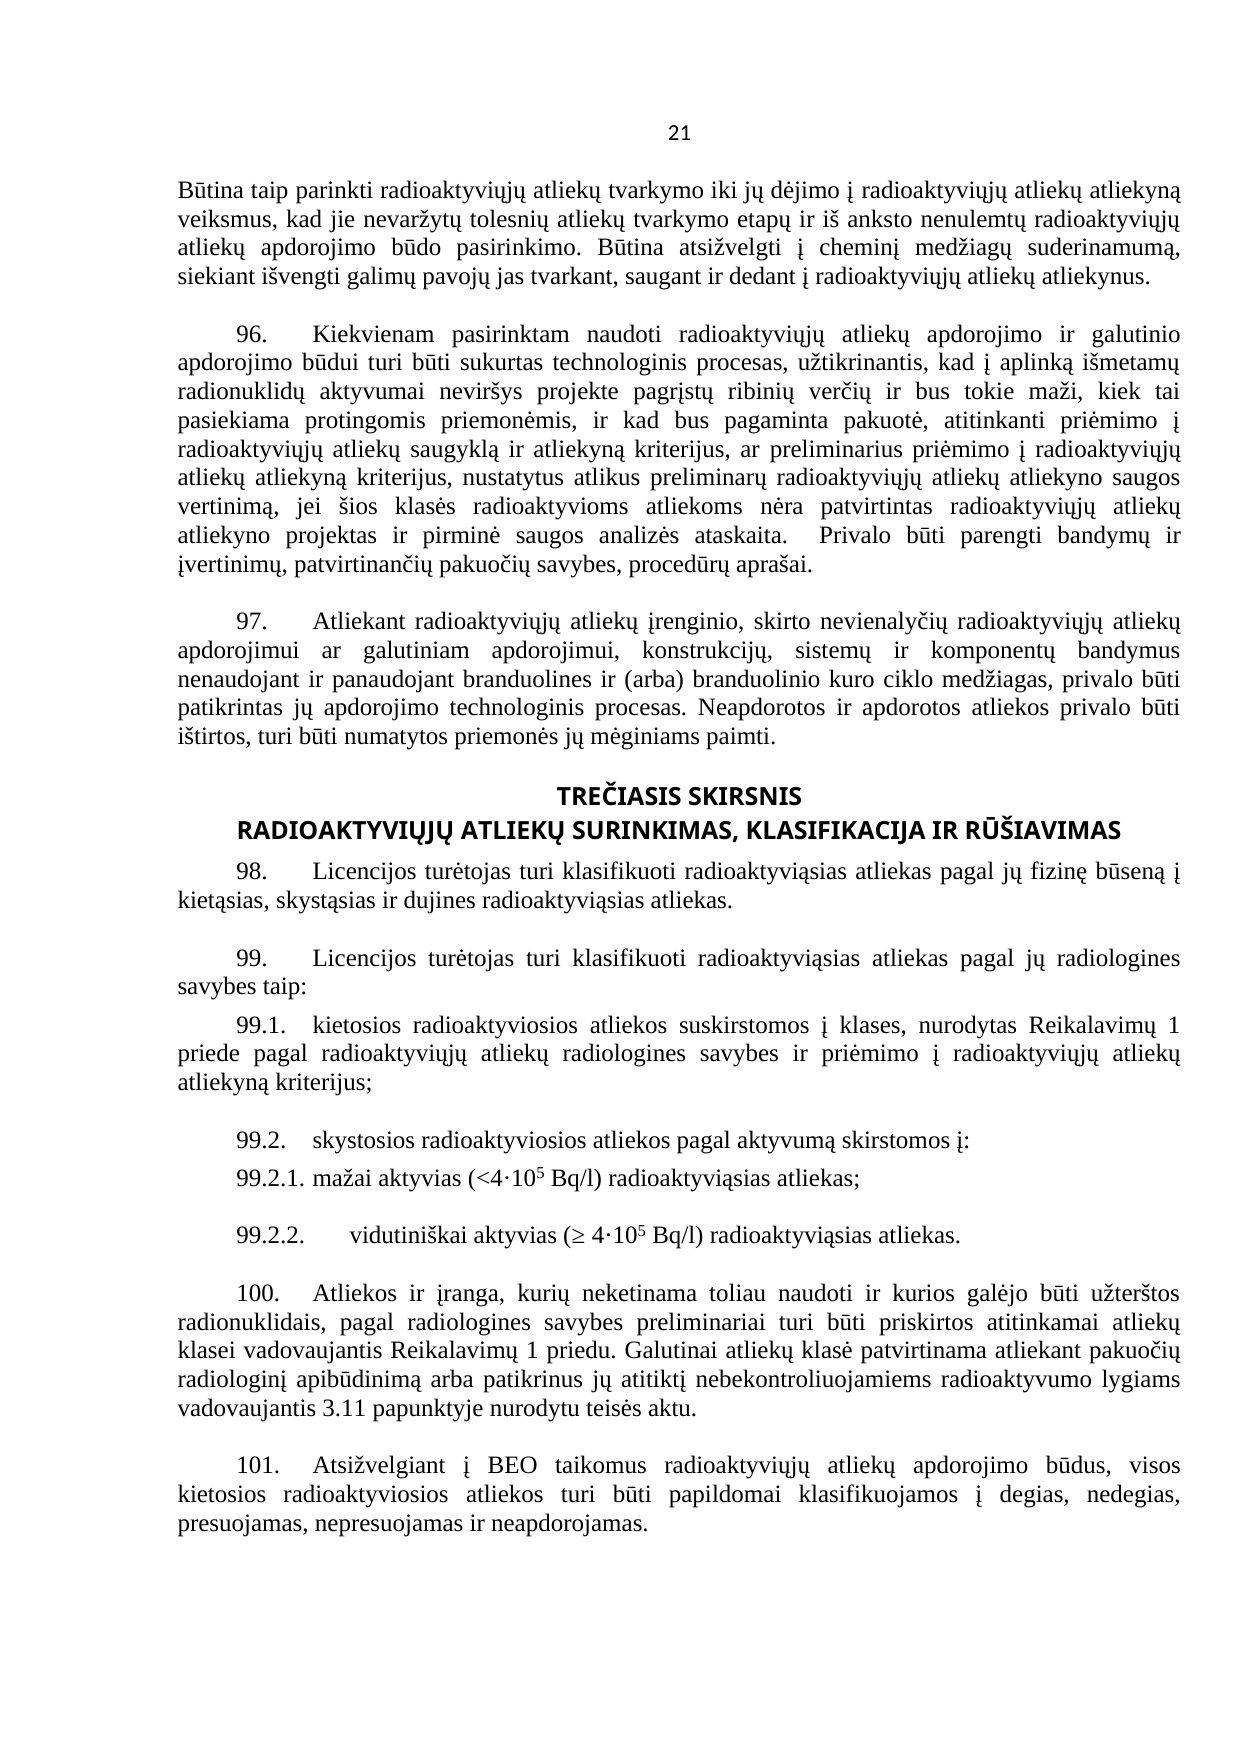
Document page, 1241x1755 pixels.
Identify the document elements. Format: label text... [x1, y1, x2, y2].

text 101. Atsižvelgiant į BEO taikomus radioaktyviųjų atliekų apdorojimo būdus, visos kietosios radioaktyviosios atliekos turi būti papildomai klasifikuojamos į degias, nedegias, presuojamas, nepresuojamas ir neapdorojamas. [177, 1451, 1181, 1537]
text 96. Kiekvienam pasirinktam naudoti radioaktyviųjų atliekų apdorojimo ir galutinio apdorojimo būdui turi būti sukurtas technologinis procesas, užtikrinantis, kad į aplinką išmetamų radionuklidų aktyvumai neviršys projekte pagrįstų ribinių verčių ir bus tokie maži, kiek tai pasiekiama protingomis priemonėmis, ir kad bus pagaminta pakuotė, atitinkanti priėmimo į radioaktyviųjų atliekų saugyklą ir atliekyną kriterijus, ar preliminarius priėmimo į radioaktyviųjų atliekų atliekyną kriterijus, nustatytus atlikus preliminarų radioaktyviųjų atliekų atliekyno saugos vertinimą, jei šios klasės radioaktyvioms atliekoms nėra patvirtintas radioaktyviųjų atliekų atliekyno projektas ir pirminė saugos analizės ataskaita. Privalo būti parengti bandymų ir įvertinimų, patvirtinančių pakuočių savybes, procedūrų aprašai. [177, 319, 1181, 577]
text Būtina taip parinkti radioaktyviųjų atliekų tvarkymo iki jų dėjimo į radioaktyviųjų atliekų atliekyną veiksmus, kad jie nevaržytų tolesnių atliekų tvarkymo etapų ir iš anksto nenulemtų radioaktyviųjų atliekų apdorojimo būdo pasirinkimo. Būtina atsižvelgti į cheminį medžiagų suderinamumą, siekiant išvengti galimų pavojų jas tvarkant, saugant ir dedant į radioaktyviųjų atliekų atliekynus. [177, 175, 1181, 290]
text TREČIASIS SKIRSNIS [177, 779, 1181, 813]
text RADIOAKTYVIŲJŲ ATLIEKŲ SURINKIMAS, KLASIFIKACIJA IR RŪŠIAVIMAS [177, 813, 1181, 847]
text 98. Licencijos turėtojas turi klasifikuoti radioaktyviąsias atliekas pagal jų fizinę būseną į kietąsias, skystąsias ir dujines radioaktyviąsias atliekas. [177, 856, 1181, 914]
text 97. Atliekant radioaktyviųjų atliekų įrenginio, skirto nevienalyčių radioaktyviųjų atliekų apdorojimui ar galutiniam apdorojimui, konstrukcijų, sistemų ir komponentų bandymus nenaudojant ir panaudojant branduolines ir (arba) branduolinio kuro ciklo medžiagas, privalo būti patikrintas jų apdorojimo technologinis procesas. Neapdorotos ir apdorotos atliekos privalo būti ištirtos, turi būti numatytos priemonės jų mėginiams paimti. [177, 606, 1181, 750]
text 99.2.2. vidutiniškai aktyvias (≥ 4·105 Bq/l) radioaktyviąsias atliekas. [214, 1221, 1181, 1249]
text 99.2.1. mažai aktyvias (<4·105 Bq/l) radioaktyviąsias atliekas; [177, 1163, 1181, 1192]
text 99.2. skystosios radioaktyviosios atliekos pagal aktyvumą skirstomos į: [177, 1125, 1181, 1153]
text 99.1. kietosios radioaktyviosios atliekos suskirstomos į klases, nurodytas Reikalavimų 1 priede pagal radioaktyviųjų atliekų radiologines savybes ir priėmimo į radioaktyviųjų atliekų atliekyną kriterijus; [177, 1010, 1181, 1096]
text 99. Licencijos turėtojas turi klasifikuoti radioaktyviąsias atliekas pagal jų radiologines savybes taip: [177, 943, 1181, 1000]
text 100. Atliekos ir įranga, kurių neketinama toliau naudoti ir kurios galėjo būti užterštos radionuklidais, pagal radiologines savybes preliminariai turi būti priskirtos atitinkamai atliekų klasei vadovaujantis Reikalavimų 1 priedu. Galutinai atliekų klasė patvirtinama atliekant pakuočių radiologinį apibūdinimą arba patikrinus jų atitiktį nebekontroliuojamiems radioaktyvumo lygiams vadovaujantis 3.11 papunktyje nurodytu teisės aktu. [177, 1278, 1181, 1422]
